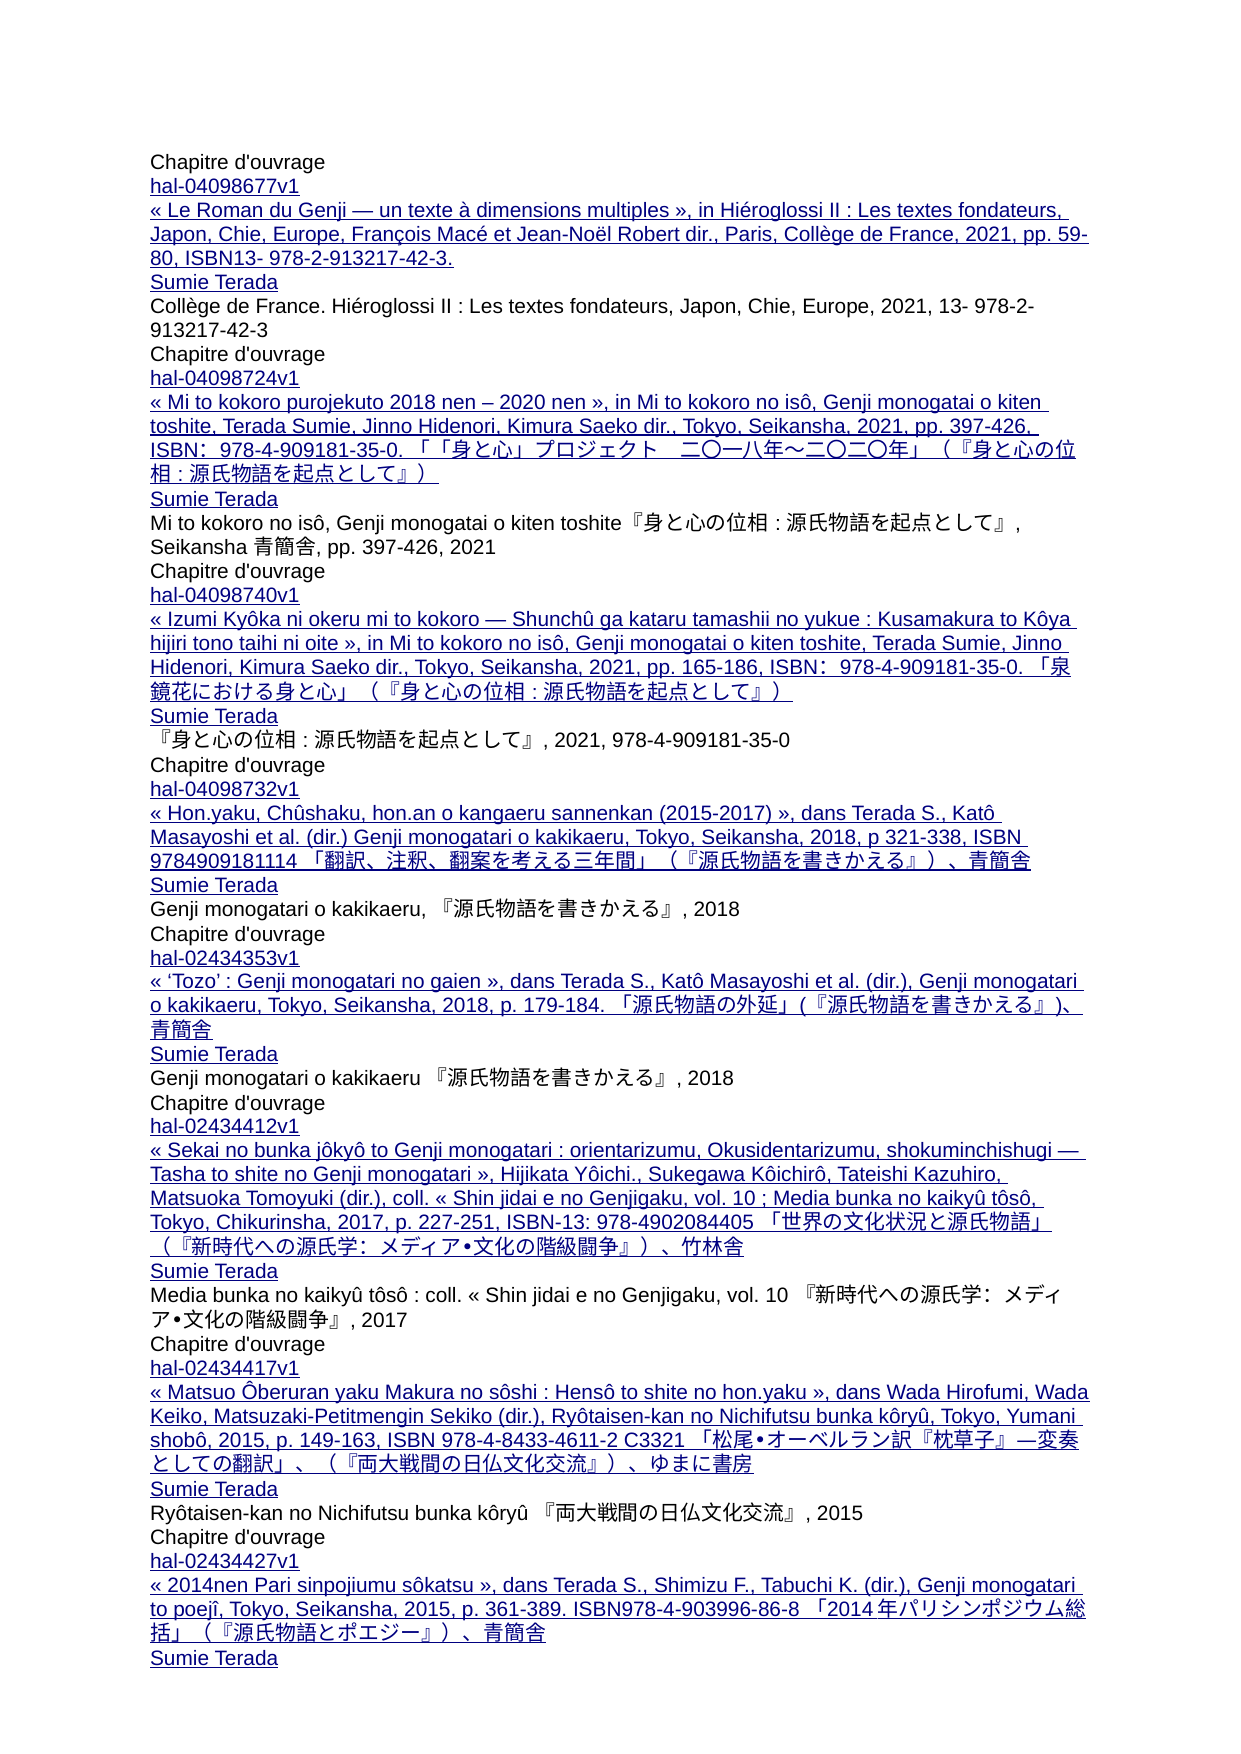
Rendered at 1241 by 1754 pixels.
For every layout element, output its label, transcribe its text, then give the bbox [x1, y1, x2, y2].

table_cell « Le Roman du Genji — un texte à dimensions multiples », in Hiéroglossi II : Les textes fondateurs, Japon, Chie, Europe, François Macé et Jean-Noël Robert dir., Paris, Collège de France, 2021, pp. 59-80, ISBN13- 978-2-913217-42-3. Sumie Terada Collège de France. Hiéroglossi II : Les textes fondateurs, Japon, Chie, Europe, 2021, 13- 978-2-913217-42-3 Chapitre d'ouvrage hal-04098724v1 [150, 198, 1090, 389]
table_cell « 2014nen Pari sinpojiumu sôkatsu », dans Terada S., Shimizu F., Tabuchi K. (dir.), Genji monogatari to poejî, Tokyo, Seikansha, 2015, p. 361-389. ISBN978-4-903996-86-8 「2014年パリシンポジウム総括」（『源氏物語とポエジー』）、青簡舎 Sumie Terada [150, 1573, 1090, 1669]
table_cell « Matsuo Ôberuran yaku Makura no sôshi : Hensô to shite no hon.yaku », dans Wada Hirofumi, Wada [150, 1380, 1090, 1401]
table_cell « Hon.yaku, Chûshaku, hon.an o kangaeru sannenkan (2015-2017) », dans Terada S., Katô Masayoshi et al. (dir.) Genji monogatari o kakikaeru, Tokyo, Seikansha, 2018, p 321-338, ISBN 9784909181114 「翻訳、注釈、翻案を考える三年間」（『源氏物語を書きかえる』）、青簡舎 Sumie Terada Genji monogatari o kakikaeru, 『源氏物語を書きかえる』, 2018 Chapitre d'ouvrage hal-02434353v1 [150, 801, 1090, 969]
table_cell « Mi to kokoro purojekuto 2018 nen – 2020 nen », in Mi to kokoro no isô, Genji monogatai o kiten toshite, Terada Sumie, Jinno Hidenori, Kimura Saeko dir., Tokyo, Seikansha, 2021, pp. 397-426, ISBN：978-4-909181-35-0. 「「身と心」プロジェクト 二〇一八年～二〇二〇年」（『身と心の位相 : 源氏物語を起点として』） Sumie Terada Mi to kokoro no isô, Genji monogatai o kiten toshite『身と心の位相 : 源氏物語を起点として』, Seikansha 青簡舎, pp. 397-426, 2021 Chapitre d'ouvrage hal-04098740v1 [150, 390, 1090, 607]
table_cell « Izumi Kyôka ni okeru mi to kokoro — Shunchû ga kataru tamashii no yukue : Kusamakura to Kôya hijiri tono taihi ni oite », in Mi to kokoro no isô, Genji monogatai o kiten toshite, Terada Sumie, Jinno Hidenori, Kimura Saeko dir., Tokyo, Seikansha, 2021, pp. 165-186, ISBN：978-4-909181-35-0. 「泉鏡花における身と心」（『身と心の位相 : 源氏物語を起点として』） Sumie Terada 『身と心の位相 : 源氏物語を起点として』, 2021, 978-4-909181-35-0 Chapitre d'ouvrage hal-04098732v1 [150, 607, 1090, 801]
table_cell « Sekai no bunka jôkyô to Genji monogatari : orientarizumu, Okusidentarizumu, shokuminchishugi — Tasha to shite no Genji monogatari », Hijikata Yôichi., Sukegawa Kôichirô, Tateishi Kazuhiro, Matsuoka Tomoyuki (dir.), coll. « Shin jidai e no Genjigaku, vol. 10 ; Media bunka no kaikyû tôsô, Tokyo, Chikurinsha, 2017, p. 227-251, ISBN-13: 978-4902084405 「世界の文化状況と源氏物語」（『新時代への源氏学：メディア•文化の階級闘争』）、竹林舎 Sumie Terada Media bunka no kaikyû tôsô : coll. « Shin jidai e no Genjigaku, vol. 10 『新時代への源氏学：メディア•文化の階級闘争』, 2017 Chapitre d'ouvrage hal-02434417v1 [150, 1138, 1090, 1380]
table_cell « ‘Tozo’ : Genji monogatari no gaien », dans Terada S., Katô Masayoshi et al. (dir.), Genji monogatari o kakikaeru, Tokyo, Seikansha, 2018, p. 179-184. 「源氏物語の外延」(『源氏物語を書きかえる』)、青簡舎 Sumie Terada Genji monogatari o kakikaeru 『源氏物語を書きかえる』, 2018 Chapitre d'ouvrage hal-02434412v1 [150, 969, 1090, 1138]
table_cell Keiko, Matsuzaki-Petitmengin Sekiko (dir.), Ryôtaisen-kan no Nichifutsu bunka kôryû, Tokyo, Yumani shobô, 2015, p. 149-163, ISBN 978-4-8433-4611-2 C3321 「松尾•オーベルラン訳『枕草子』—変奏としての翻訳」、（『両大戦間の日仏文化交流』）、ゆまに書房 Sumie Terada Ryôtaisen-kan no Nichifutsu bunka kôryû 『両大戦間の日仏文化交流』, 2015 Chapitre d'ouvrage hal-02434427v1 [150, 1402, 1090, 1573]
table_cell Chapitre d'ouvrage hal-04098677v1 [150, 150, 1090, 198]
